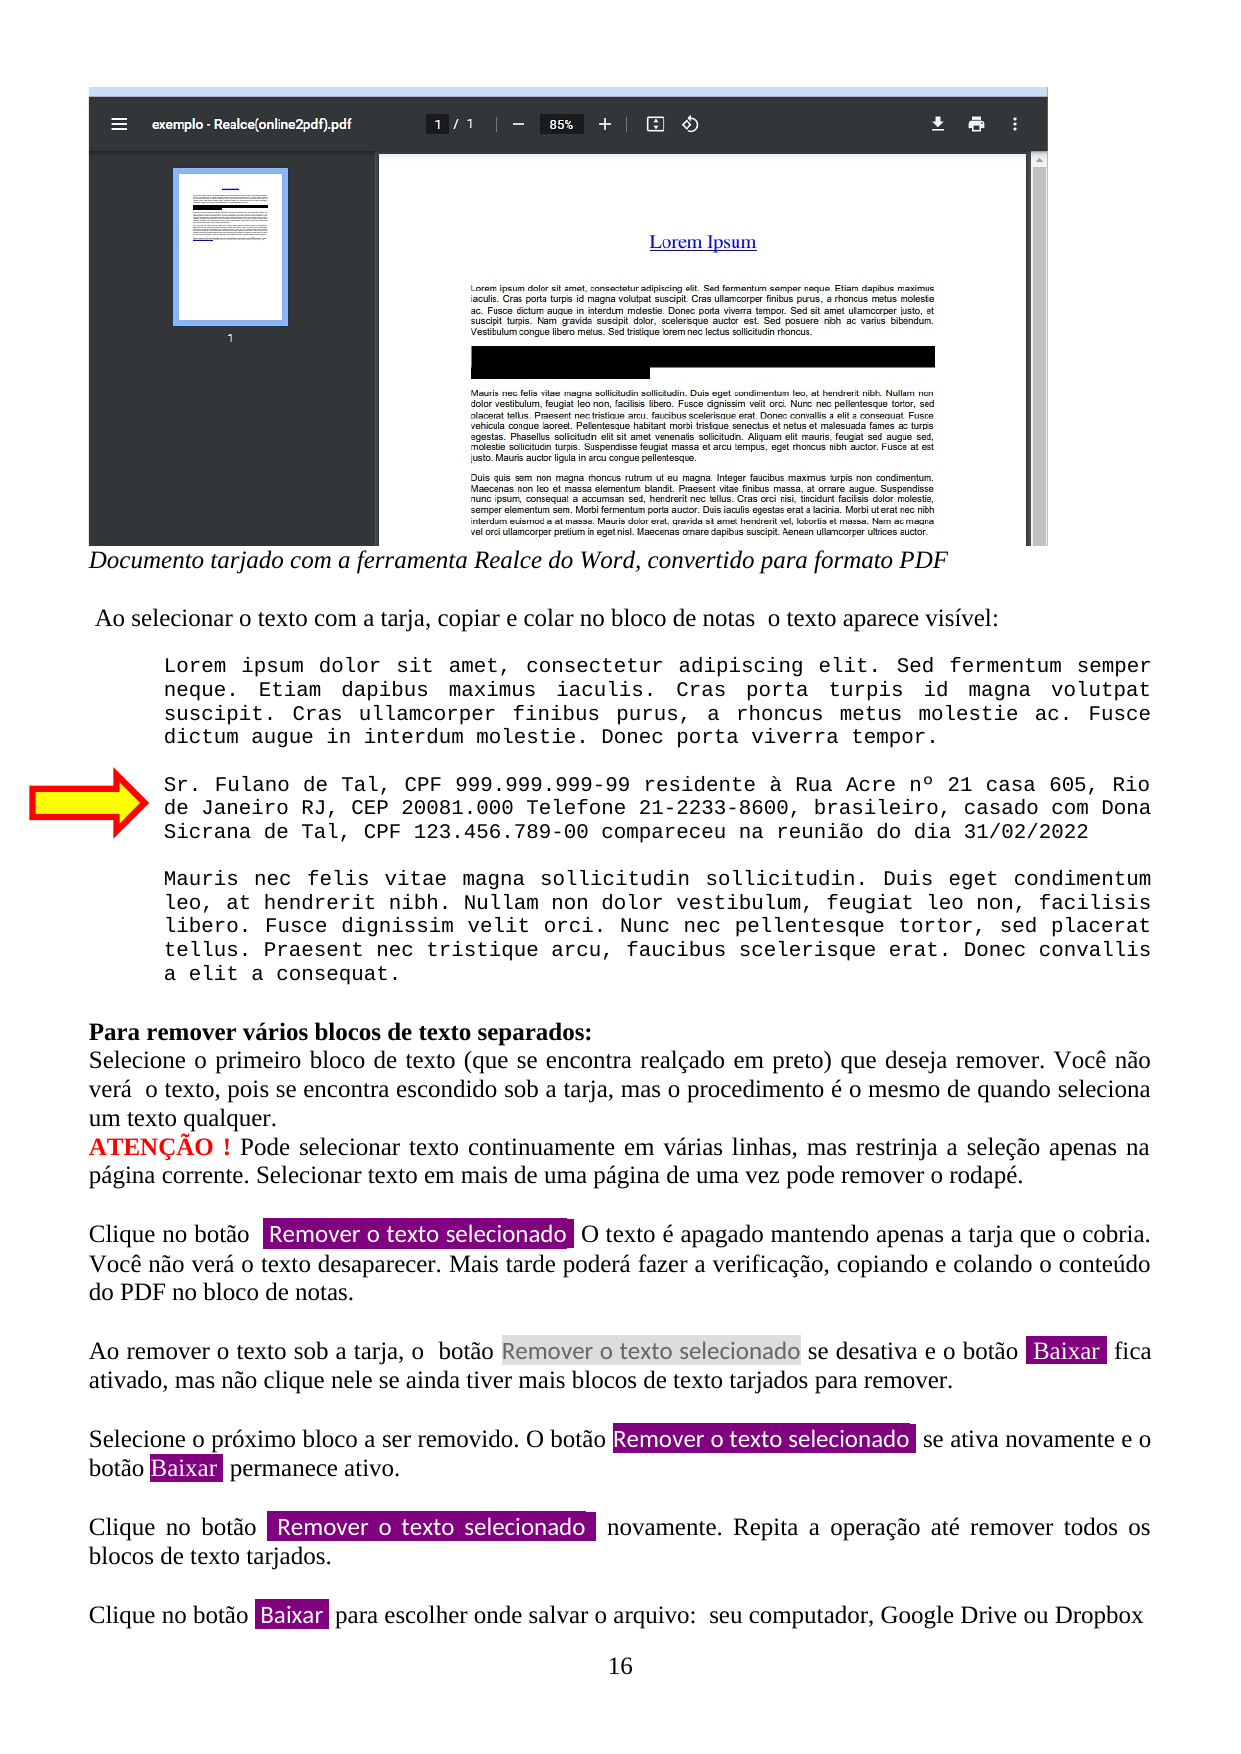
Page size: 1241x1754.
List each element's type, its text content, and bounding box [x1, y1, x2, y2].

text Selecione o próximo bloco a ser removido. O botão Remover o texto selecionado se ativa novamente e o botão Baixar permanece ativo. [89, 1423, 1152, 1482]
picture [88, 87, 1048, 546]
text Sr. Fulano de Tal, CPF 999.999.999-99 residente à Rua Acre nº 21 casa 605, Rio de Janeiro RJ, CEP 20081.000 Telefone 21-2233-8600, brasileiro, casado com Dona Sicrana de Tal, CPF 123.456.789-00 compareceu na reunião do dia 31/02/2022 [164, 773, 1152, 844]
text Clique no botão Remover o texto selecionado O texto é apagado mantendo apenas a tarja que o cobria. Você não verá o texto desaparecer. Mais tarde poderá fazer a verificação, copiando e colando o conteúdo do PDF no bloco de notas. [89, 1218, 1152, 1306]
text Clique no botão Remover o texto selecionado novamente. Repita a operação até remover todos os blocos de texto tarjados. [89, 1511, 1152, 1570]
text ATENÇÃO ! Pode selecionar texto continuamente em várias linhas, mas restrinja a seleção apenas na página corrente. Selecionar texto em mais de uma página de uma vez pode remover o rodapé. [89, 1132, 1152, 1189]
text Ao selecionar o texto com a tarja, copiar e colar no bloco de notas o texto aparece visível: [89, 603, 1152, 632]
text Para remover vários blocos de texto separados: [89, 1017, 1152, 1046]
text Mauris nec felis vitae magna sollicitudin sollicitudin. Duis eget condimentum leo, at hendrerit nibh. Nullam non dolor vestibulum, feugiat leo non, facilisis libero. Fusce dignissim velit orci. Nunc nec pellentesque tortor, sed placerat tellus. Praesent nec tristique arcu, faucibus scelerisque erat. Donec convallis a elit a consequat. [164, 868, 1152, 986]
text Clique no botão Baixar para escolher onde salvar o arquivo: seu computador, Google Drive ou Dropbox [89, 1599, 1152, 1629]
text Documento tarjado com a ferramenta Realce do Word, convertido para formato PDF [89, 545, 1152, 574]
text Selecione o primeiro bloco de texto (que se encontra realçado em preto) que deseja remover. Você não verá o texto, pois se encontra escondido sob a tarja, mas o procedimento é o mesmo de quando seleciona um texto qualquer. [89, 1046, 1152, 1132]
text Lorem ipsum dolor sit amet, consectetur adipiscing elit. Sed fermentum semper neque. Etiam dapibus maximus iaculis. Cras porta turpis id magna volutpat suscipit. Cras ullamcorper finibus purus, a rhoncus metus molestie ac. Fusce dictum augue in interdum molestie. Donec porta viverra tempor. [164, 655, 1152, 750]
text Ao remover o texto sob a tarja, o botão Remover o texto selecionado se desativa e o botão Baixar fica ativado, mas não clique nele se ainda tiver mais blocos de texto tarjados para remover. [89, 1335, 1152, 1394]
